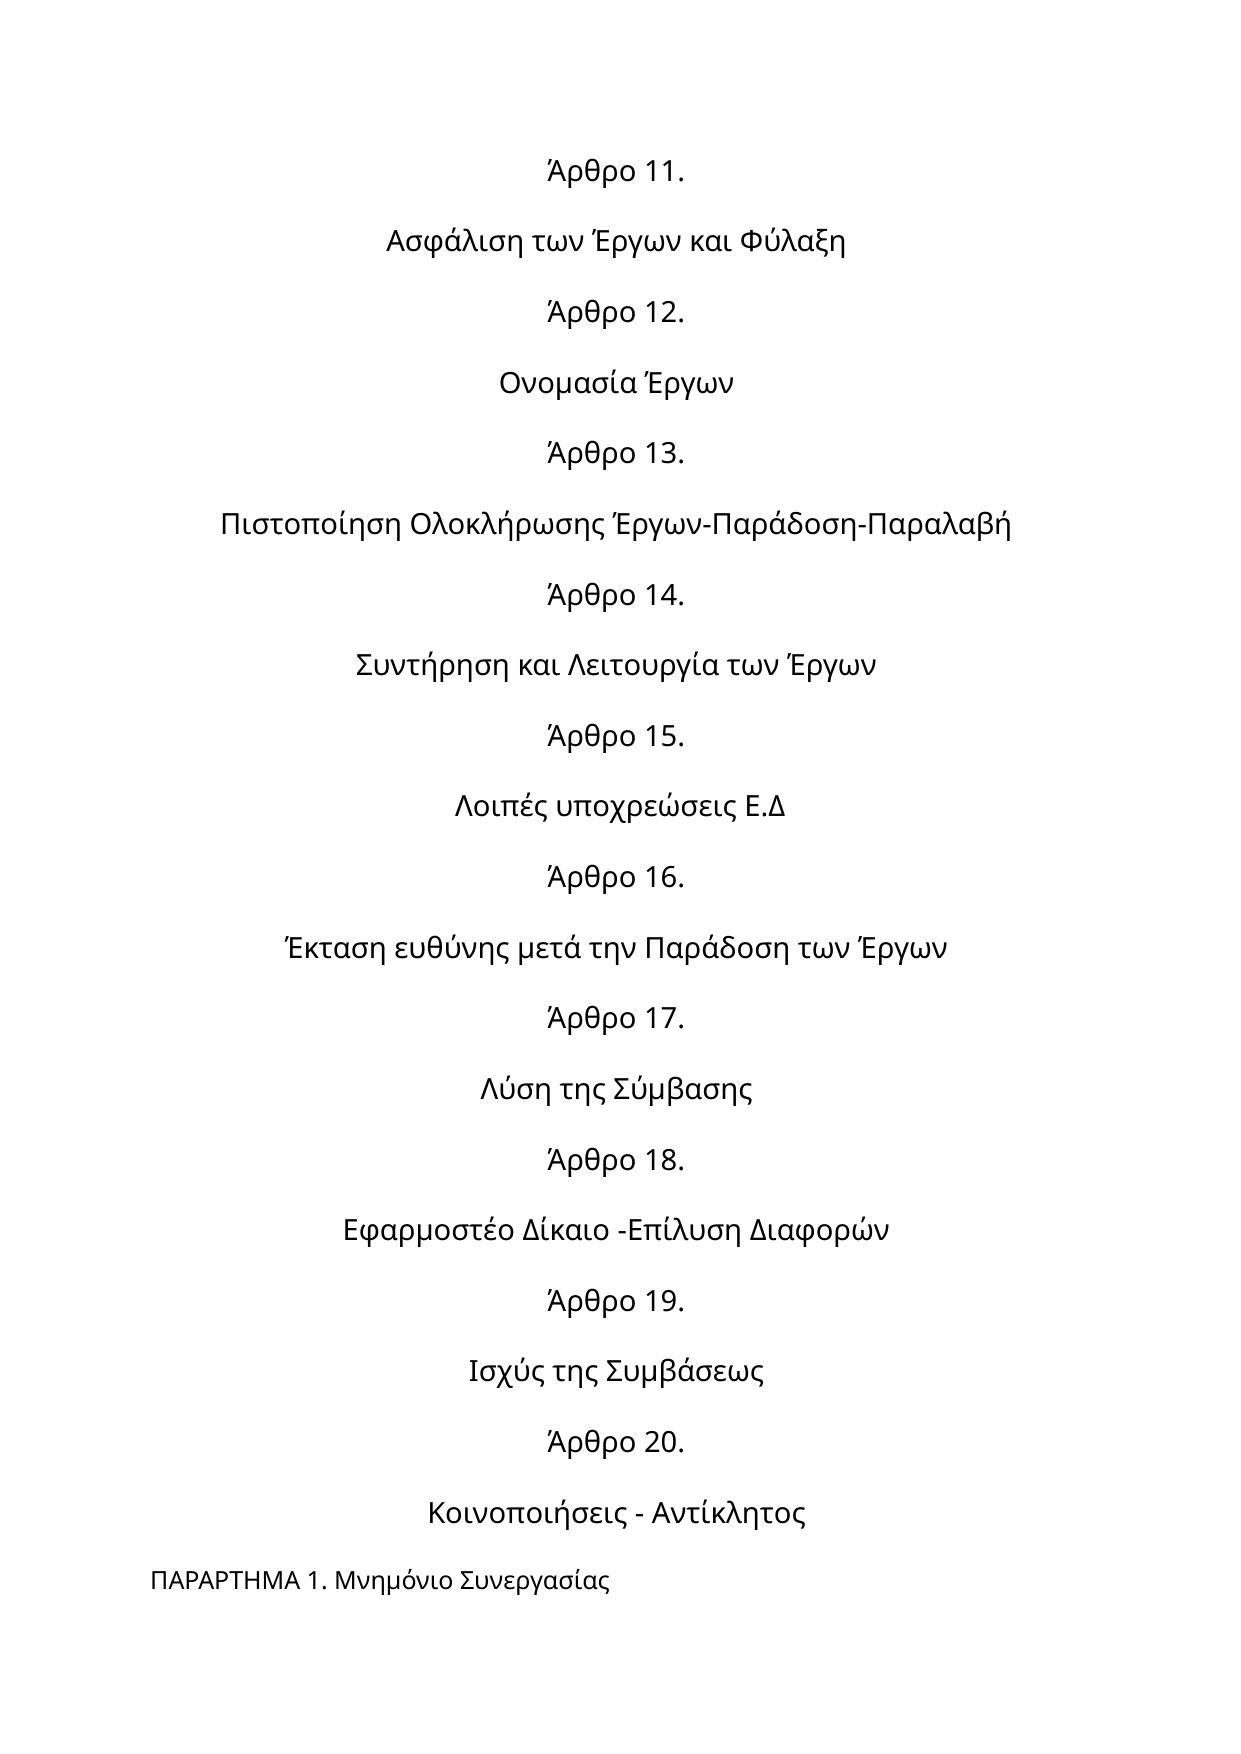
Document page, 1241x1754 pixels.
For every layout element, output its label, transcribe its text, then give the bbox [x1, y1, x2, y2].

subtitle Λοιπές υποχρεώσεις Ε.Δ [150, 786, 1090, 825]
subtitle Ισχύς της Συμβάσεως [150, 1351, 1090, 1390]
subtitle Ασφάλιση των Έργων και Φύλαξη [150, 221, 1090, 260]
subtitle Συντήρηση και Λειτουργία των Έργων [150, 644, 1090, 684]
subtitle Άρθρο 17. [150, 997, 1090, 1037]
subtitle Έκταση ευθύνης μετά την Παράδοση των Έργων [150, 927, 1090, 967]
subtitle Άρθρο 16. [150, 856, 1090, 896]
subtitle Άρθρο 18. [150, 1139, 1090, 1178]
subtitle Κοινοποιήσεις - Αντίκλητος [150, 1492, 1090, 1532]
subtitle Λύση της Σύμβασης [150, 1068, 1090, 1108]
text ΠΑΡΑΡΤΗΜΑ 1. Μνημόνιο Συνεργασίας [150, 1562, 1090, 1597]
subtitle Ονομασία Έργων [150, 362, 1090, 402]
subtitle Άρθρο 11. [150, 150, 1090, 190]
subtitle Πιστοποίηση Ολοκλήρωσης Έργων-Παράδοση-Παραλαβή [150, 503, 1090, 543]
subtitle Άρθρο 13. [150, 432, 1090, 472]
subtitle Άρθρο 14. [150, 574, 1090, 613]
subtitle Άρθρο 15. [150, 715, 1090, 755]
subtitle Άρθρο 12. [150, 291, 1090, 331]
subtitle Εφαρμοστέο Δίκαιο -Επίλυση Διαφορών [150, 1209, 1090, 1249]
subtitle Άρθρο 20. [150, 1421, 1090, 1461]
subtitle Άρθρο 19. [150, 1280, 1090, 1320]
